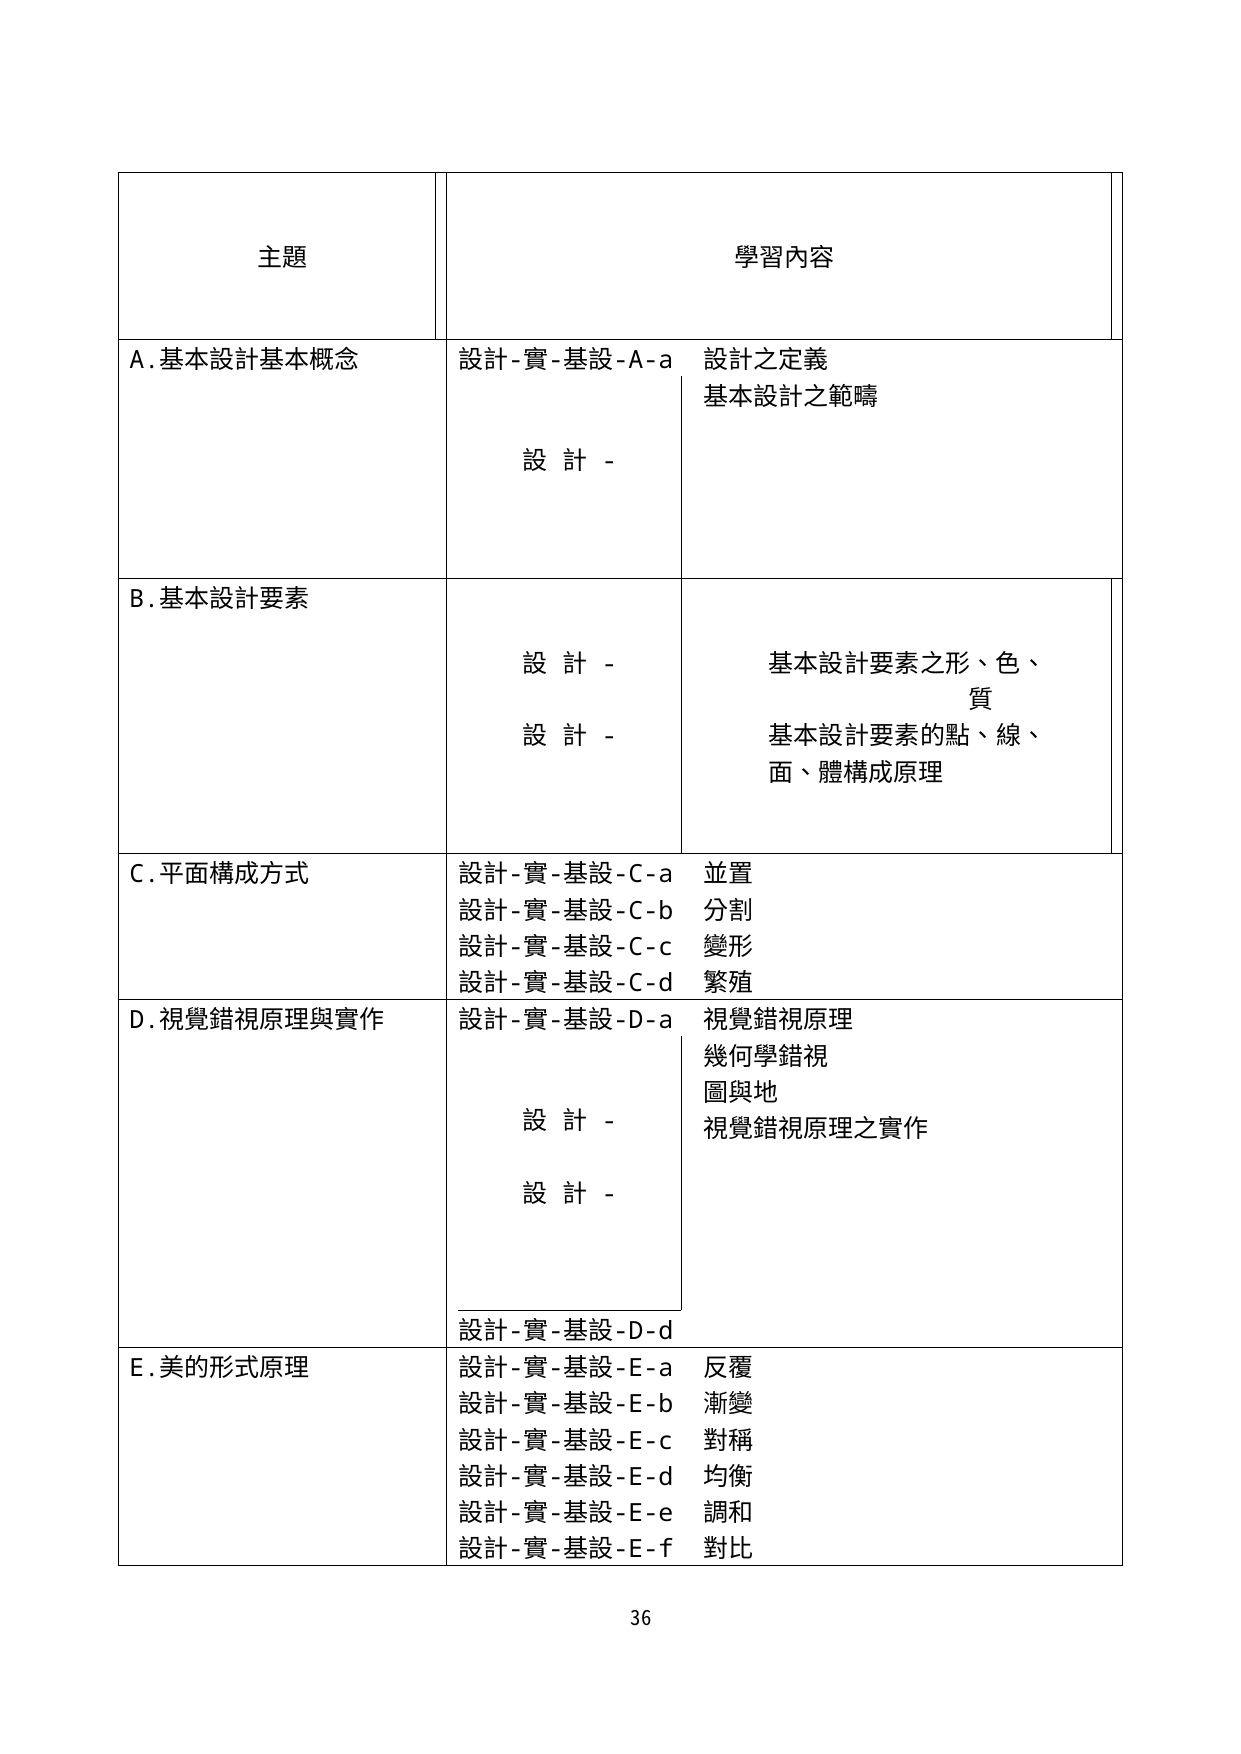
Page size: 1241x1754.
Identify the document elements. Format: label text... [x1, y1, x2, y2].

table_cell 設計-實-基設-C-a 設計-實-基設-C-b 設計-實-基設-C-c 設計-實-基設-C-d [447, 854, 692, 999]
table_cell E.美的形式原理 [119, 1348, 446, 1565]
table_cell 設計之定義 基本設計之範疇 [692, 340, 1122, 578]
table_cell A.基本設計基本概念 [119, 340, 446, 578]
table_cell C.平面構成方式 [119, 854, 446, 999]
table_cell 設計-實-基設-E-a 設計-實-基設-E-b 設計-實-基設-E-c 設計-實-基設-E-d 設計-實-基設-E-e 設計-實-基設-E-f [447, 1348, 692, 1565]
table_cell 視覺錯視原理 幾何學錯視 圖與地 視覺錯視原理之實作 [692, 1000, 1122, 1347]
table_cell 設計-實-基設-D-a 設計-實-基設-D-b 設計-實-基設-D-c 設計-實-基設-D-d [447, 1000, 692, 1347]
table_header 主題 [119, 173, 435, 339]
table_cell 反覆 漸變 對稱 均衡 調和 對比 [692, 1348, 1122, 1565]
table_cell 並置 分割 變形 繁殖 [692, 854, 1122, 999]
table_cell 基本設計要素之形、色、質 基本設計要素的點、線、面、體構成原理 [692, 579, 1111, 853]
table_header [436, 173, 446, 339]
table_cell B.基本設計要素 [119, 579, 446, 853]
table_cell D.視覺錯視原理與實作 [119, 1000, 446, 1347]
table_cell 設計-實-基設-A-a 設計-實-基設-A-b [447, 340, 692, 578]
table_header [1112, 173, 1122, 339]
table_cell 設計-實-基設-B-a 設計-實-基設-B-b [447, 579, 681, 853]
table_cell [1112, 579, 1122, 853]
table_header 學習內容 [447, 173, 1111, 339]
table_cell 設計-實-基設-B-a 設計-實-基設-B-b [682, 579, 692, 853]
